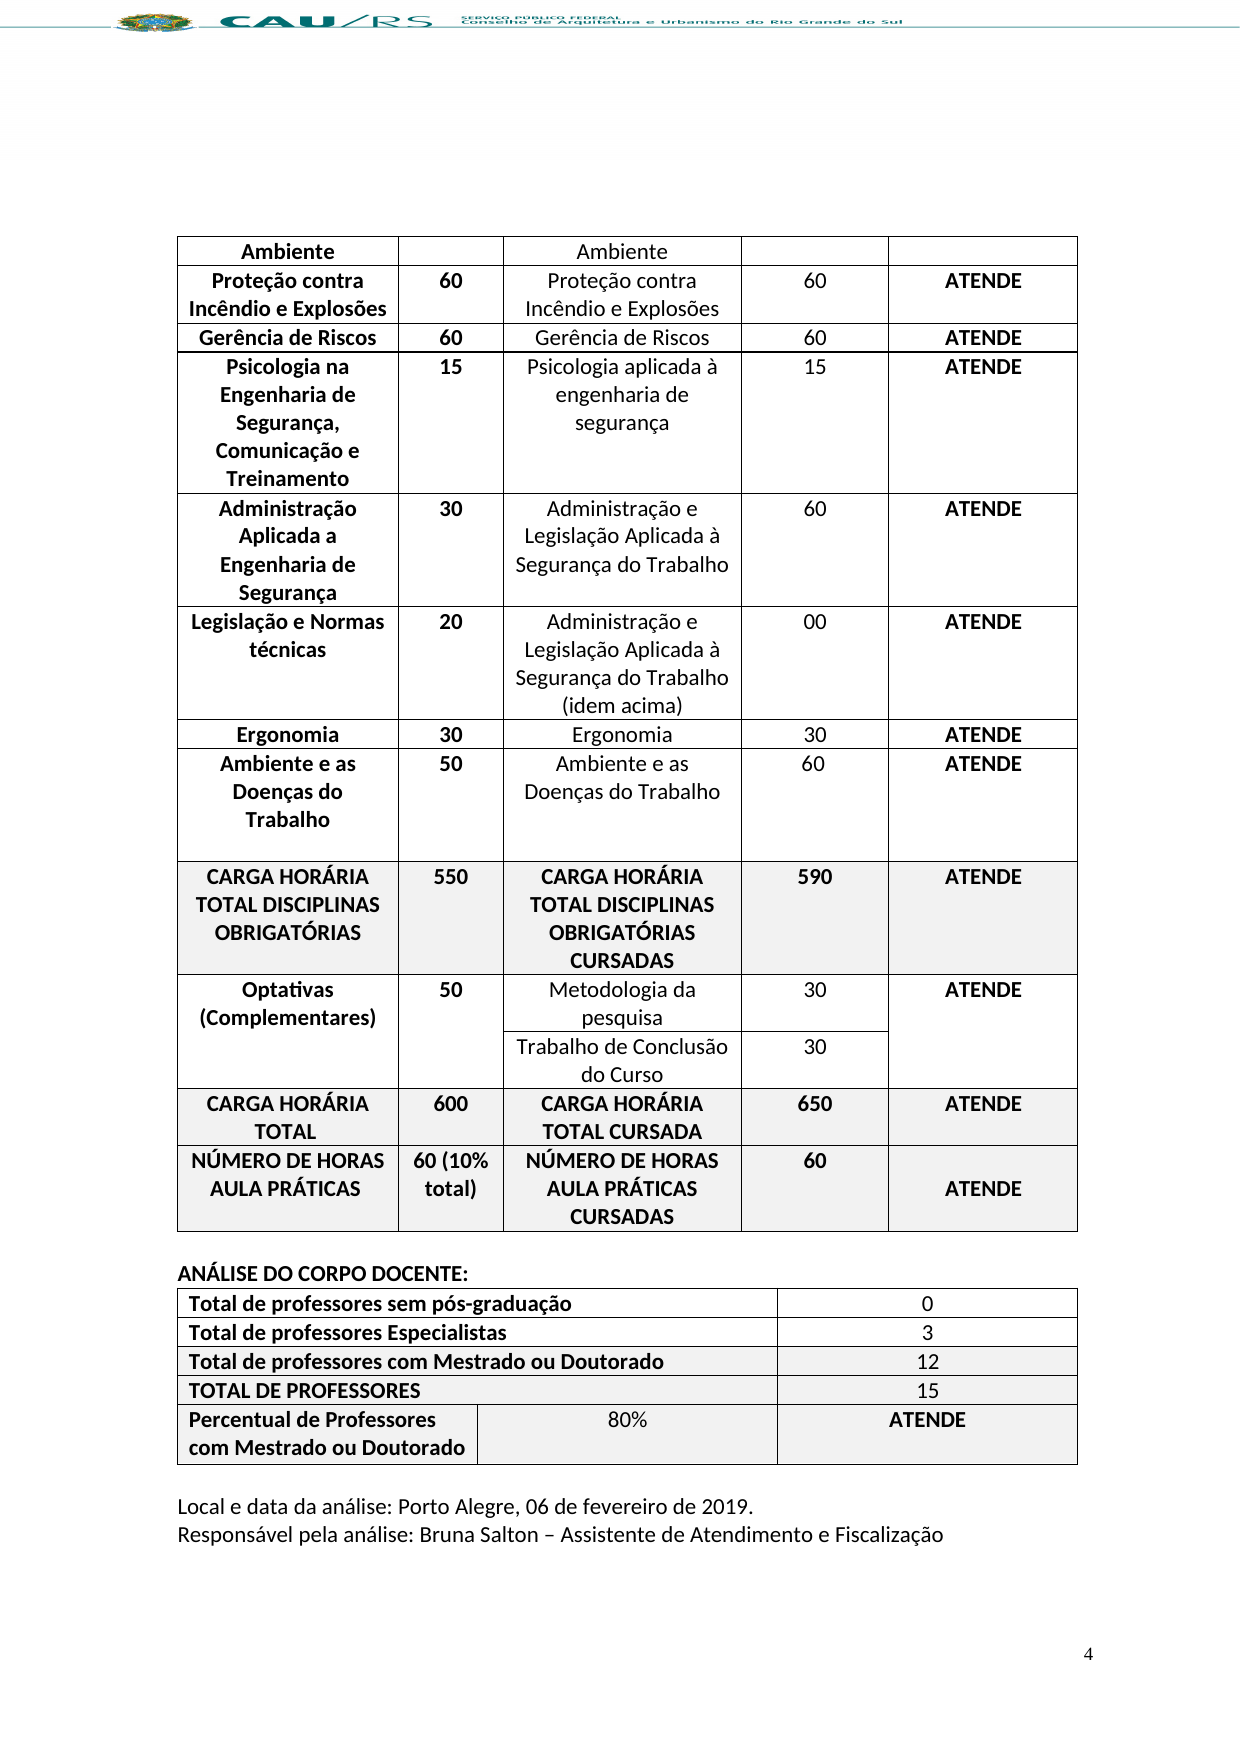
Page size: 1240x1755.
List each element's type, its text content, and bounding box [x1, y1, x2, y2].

table_cell 600 [399, 1089, 503, 1145]
table_cell 3 [778, 1318, 1077, 1346]
table_cell 12 [778, 1347, 1077, 1375]
table_cell CARGA HORÁRIA TOTAL DISCIPLINAS OBRIGATÓRIAS [178, 862, 398, 974]
table_cell Gerência de Riscos [178, 324, 398, 351]
table_cell 20 [399, 607, 503, 719]
table_cell 50 [399, 749, 503, 861]
table_cell Total de professores Especialistas [178, 1318, 777, 1346]
table_cell ATENDE [889, 494, 1077, 606]
table_cell Legislação e Normas técnicas [178, 607, 398, 719]
table_cell 00 [742, 607, 888, 719]
table_cell Administração Aplicada a Engenharia de Segurança [178, 494, 398, 606]
table_cell Ergonomia [504, 720, 741, 748]
table_cell Psicologia aplicada à engenharia de segurança [504, 353, 741, 493]
table_cell Proteção contra Incêndio e Explosões [504, 266, 741, 322]
table_cell 30 [399, 720, 503, 748]
text Responsável pela análise: Bruna Salton – Assistente de Atendimento e Fiscalização [177, 1521, 1093, 1548]
table_cell 15 [399, 353, 503, 493]
table_cell Metodologia da pesquisa [504, 975, 741, 1031]
table_cell 80% [478, 1405, 777, 1463]
table_cell Ambiente [504, 237, 741, 265]
table_header 0 [778, 1289, 1077, 1317]
table_cell [399, 237, 503, 265]
table_cell Psicologia na Engenharia de Segurança, Comunicação e Treinamento [178, 353, 398, 493]
table_cell 590 [742, 862, 888, 974]
table_cell Ambiente [178, 237, 398, 265]
table_cell ATENDE [889, 862, 1077, 974]
table_cell ATENDE [889, 353, 1077, 493]
table_header Total de professores sem pós-graduação [178, 1289, 777, 1317]
table_cell TOTAL DE PROFESSORES [178, 1376, 777, 1404]
table_cell Proteção contra Incêndio e Explosões [178, 266, 398, 322]
table_cell CARGA HORÁRIA TOTAL [178, 1089, 398, 1145]
table_cell ATENDE [778, 1405, 1077, 1463]
table_cell ATENDE [889, 266, 1077, 322]
table_cell Administração e Legislação Aplicada à Segurança do Trabalho [504, 494, 741, 606]
table_cell 60 [742, 1146, 888, 1231]
table_cell ATENDE [889, 1146, 1077, 1231]
table_cell Ambiente e as Doenças do Trabalho [504, 749, 741, 861]
table_cell 15 [778, 1376, 1077, 1404]
table_cell 60 [742, 494, 888, 606]
table_cell 60 [742, 266, 888, 322]
table_cell ATENDE [889, 1089, 1077, 1145]
table_cell ATENDE [889, 975, 1077, 1088]
text ANÁLISE DO CORPO DOCENTE: [177, 1259, 1093, 1288]
table_cell 30 [742, 1032, 888, 1088]
table_cell 50 [399, 975, 503, 1088]
table_cell Administração e Legislação Aplicada à Segurança do Trabalho (idem acima) [504, 607, 741, 719]
table_cell [889, 237, 1077, 265]
table_cell ATENDE [889, 749, 1077, 861]
table_cell NÚMERO DE HORAS AULA PRÁTICAS [178, 1146, 398, 1231]
table_cell [742, 237, 888, 265]
text Local e data da análise: Porto Alegre, 06 de fevereiro de 2019. [177, 1492, 1093, 1521]
table_cell 650 [742, 1089, 888, 1145]
table_cell Total de professores com Mestrado ou Doutorado [178, 1347, 777, 1375]
table_cell 60 (10% total) [399, 1146, 503, 1231]
table_cell Ergonomia [178, 720, 398, 748]
table_cell 60 [742, 324, 888, 351]
table_cell CARGA HORÁRIA TOTAL DISCIPLINAS OBRIGATÓRIAS CURSADAS [504, 862, 741, 974]
table_cell 30 [399, 494, 503, 606]
table_cell 60 [399, 324, 503, 351]
table_cell 30 [742, 720, 888, 748]
table_cell 30 [742, 975, 888, 1031]
table_cell Trabalho de Conclusão do Curso [504, 1032, 741, 1088]
table_cell NÚMERO DE HORAS AULA PRÁTICAS CURSADAS [504, 1146, 741, 1231]
table_cell Gerência de Riscos [504, 324, 741, 351]
table_cell ATENDE [889, 607, 1077, 719]
table_cell ATENDE [889, 720, 1077, 748]
table_cell 60 [399, 266, 503, 322]
table_cell Ambiente e as Doenças do Trabalho [178, 749, 398, 861]
table_cell 6 0 [742, 749, 888, 861]
table_cell Optativas (Complementares) [178, 975, 398, 1088]
table_cell 550 [399, 862, 503, 974]
table_cell CARGA HORÁRIA TOTAL CURSADA [504, 1089, 741, 1145]
table_cell Percentual de Professores com Mestrado ou Doutorado [178, 1405, 477, 1463]
table_cell 15 [742, 353, 888, 493]
table_cell ATENDE [889, 324, 1077, 351]
